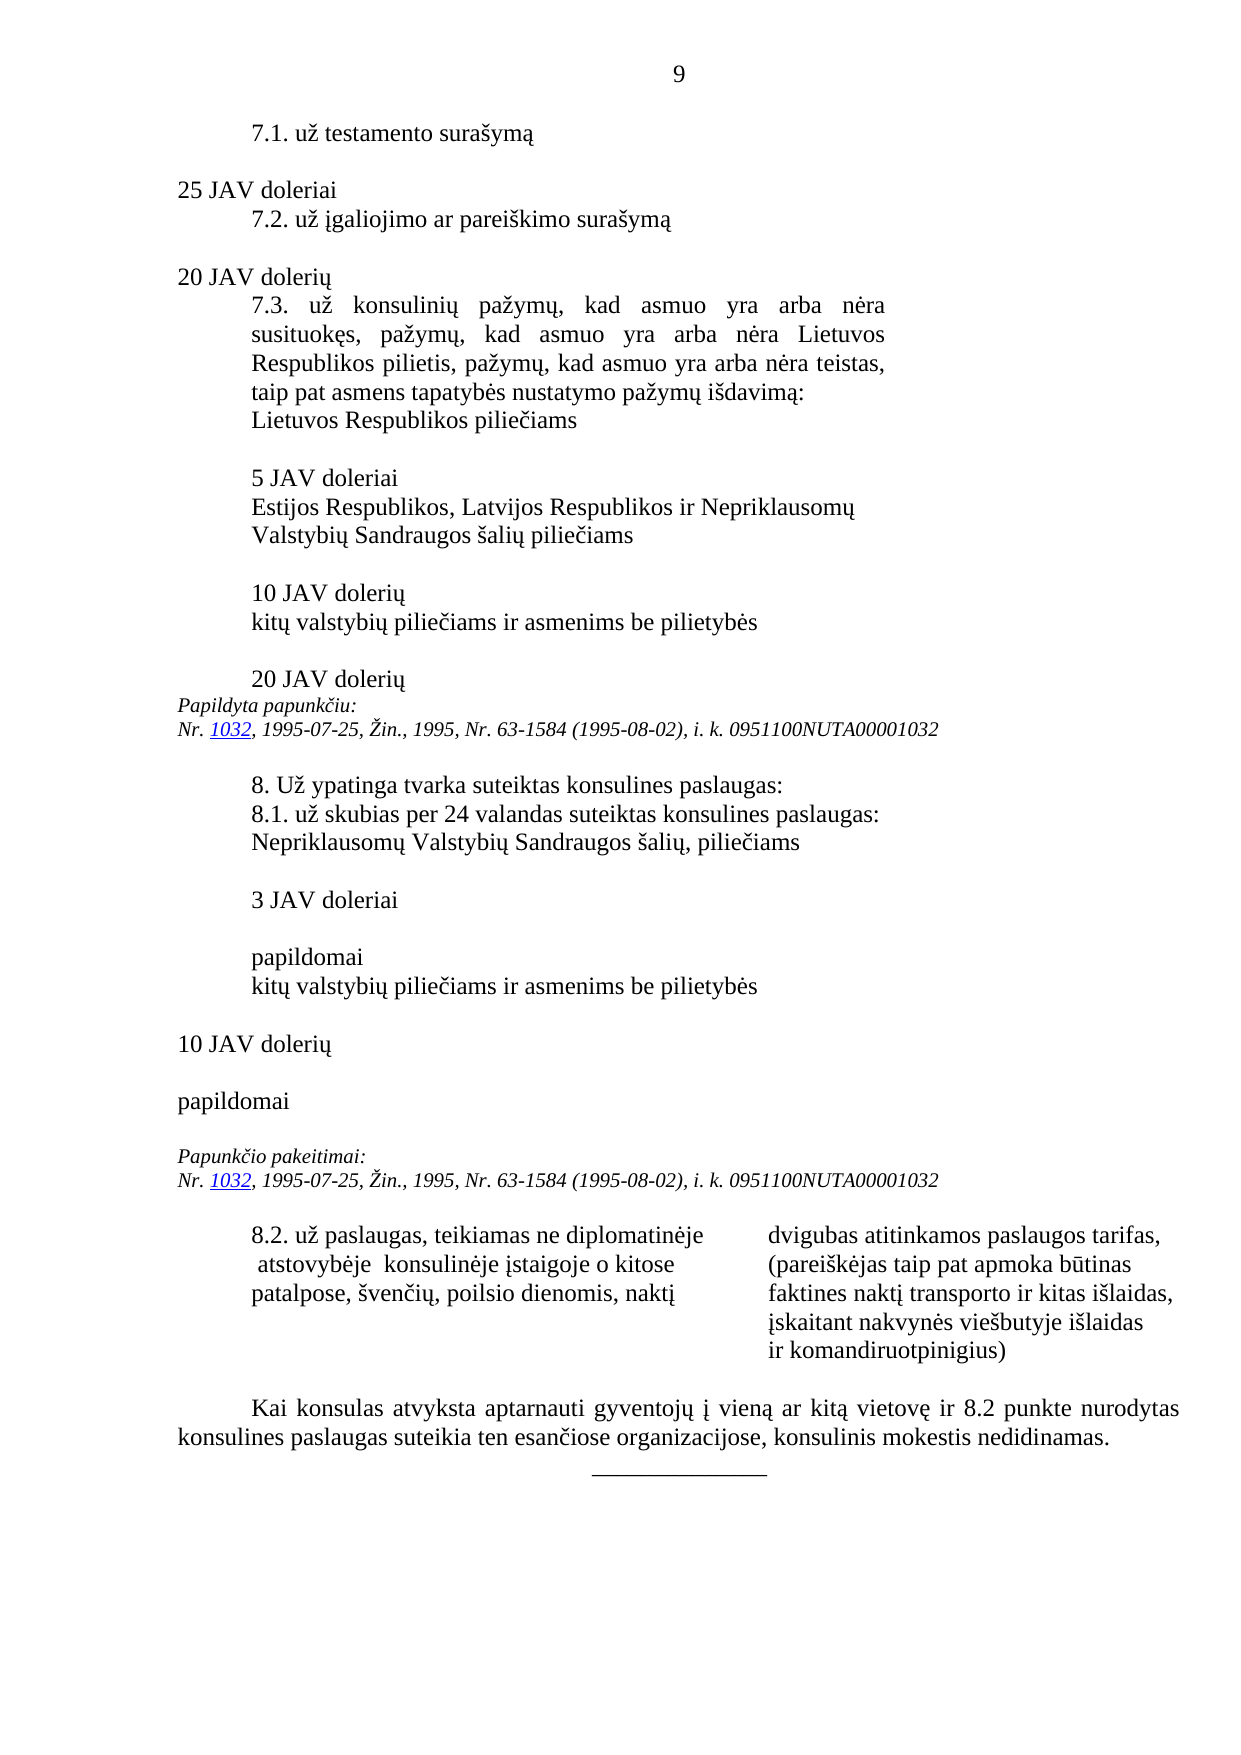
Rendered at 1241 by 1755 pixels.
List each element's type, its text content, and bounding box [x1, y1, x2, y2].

text Papunkčio pakeitimai: [177, 1144, 1181, 1168]
text Kai konsulas atvyksta aptarnauti gyventojų į vieną ar kitą vietovę ir 8.2 punkte nurodytas konsulines paslaugas suteikia ten esančiose organizacijose, konsulinis mokestis nedidinamas. [177, 1393, 1181, 1451]
text 7.3. už konsulinių pažymų, kad asmuo yra arba nėra susituokęs, pažymų, kad asmuo yra arba nėra Lietuvos Respublikos pilietis, pažymų, kad asmuo yra arba nėra teistas, taip pat asmens tapatybės nustatymo pažymų išdavimą: [251, 291, 886, 406]
text Nr. 1032, 1995-07-25, Žin., 1995, Nr. 63-1584 (1995-08-02), i. k. 0951100NUTA00001032 [177, 717, 1181, 741]
text kitų valstybių piliečiams ir asmenims be pilietybės 10 JAV dolerių [177, 971, 886, 1057]
text 7.2. už įgaliojimo ar pareiškimo surašymą 20 JAV dolerių [177, 204, 886, 291]
text Papildyta papunkčiu: [177, 693, 1181, 717]
text papildomai [177, 1057, 886, 1115]
text 8.2. už paslaugas, teikiamas ne diplomatinėje dvigubas atitinkamos paslaugos tarifas, [177, 1221, 1181, 1249]
text ir komandiruotpinigius) [177, 1336, 1181, 1364]
text Nepriklausomų Valstybių Sandraugos šalių, piliečiams 3 JAV doleriai [251, 827, 886, 914]
text 8.1. už skubias per 24 valandas suteiktas konsulines paslaugas: [177, 799, 886, 827]
text ______________ [177, 1451, 1181, 1479]
text Lietuvos Respublikos piliečiams 5 JAV doleriai [251, 406, 886, 492]
text 7.1. už testamento surašymą 25 JAV doleriai [177, 118, 886, 204]
text Nr. 1032, 1995-07-25, Žin., 1995, Nr. 63-1584 (1995-08-02), i. k. 0951100NUTA00001032 [177, 1168, 1181, 1192]
text papildomai [251, 914, 886, 971]
text atstovybėje konsulinėje įstaigoje o kitose (pareiškėjas taip pat apmoka būtinas [177, 1249, 1181, 1278]
text įskaitant nakvynės viešbutyje išlaidas [177, 1307, 1181, 1336]
text kitų valstybių piliečiams ir asmenims be pilietybės 20 JAV dolerių [251, 607, 886, 693]
text patalpose, švenčių, poilsio dienomis, naktį faktines naktį transporto ir kitas išlaidas, [177, 1278, 1181, 1307]
text Estijos Respublikos, Latvijos Respublikos ir Nepriklausomų Valstybių Sandraugos šalių piliečiams 10 JAV dolerių [251, 492, 886, 607]
text 8. Už ypatinga tvarka suteiktas konsulines paslaugas: [177, 770, 886, 799]
